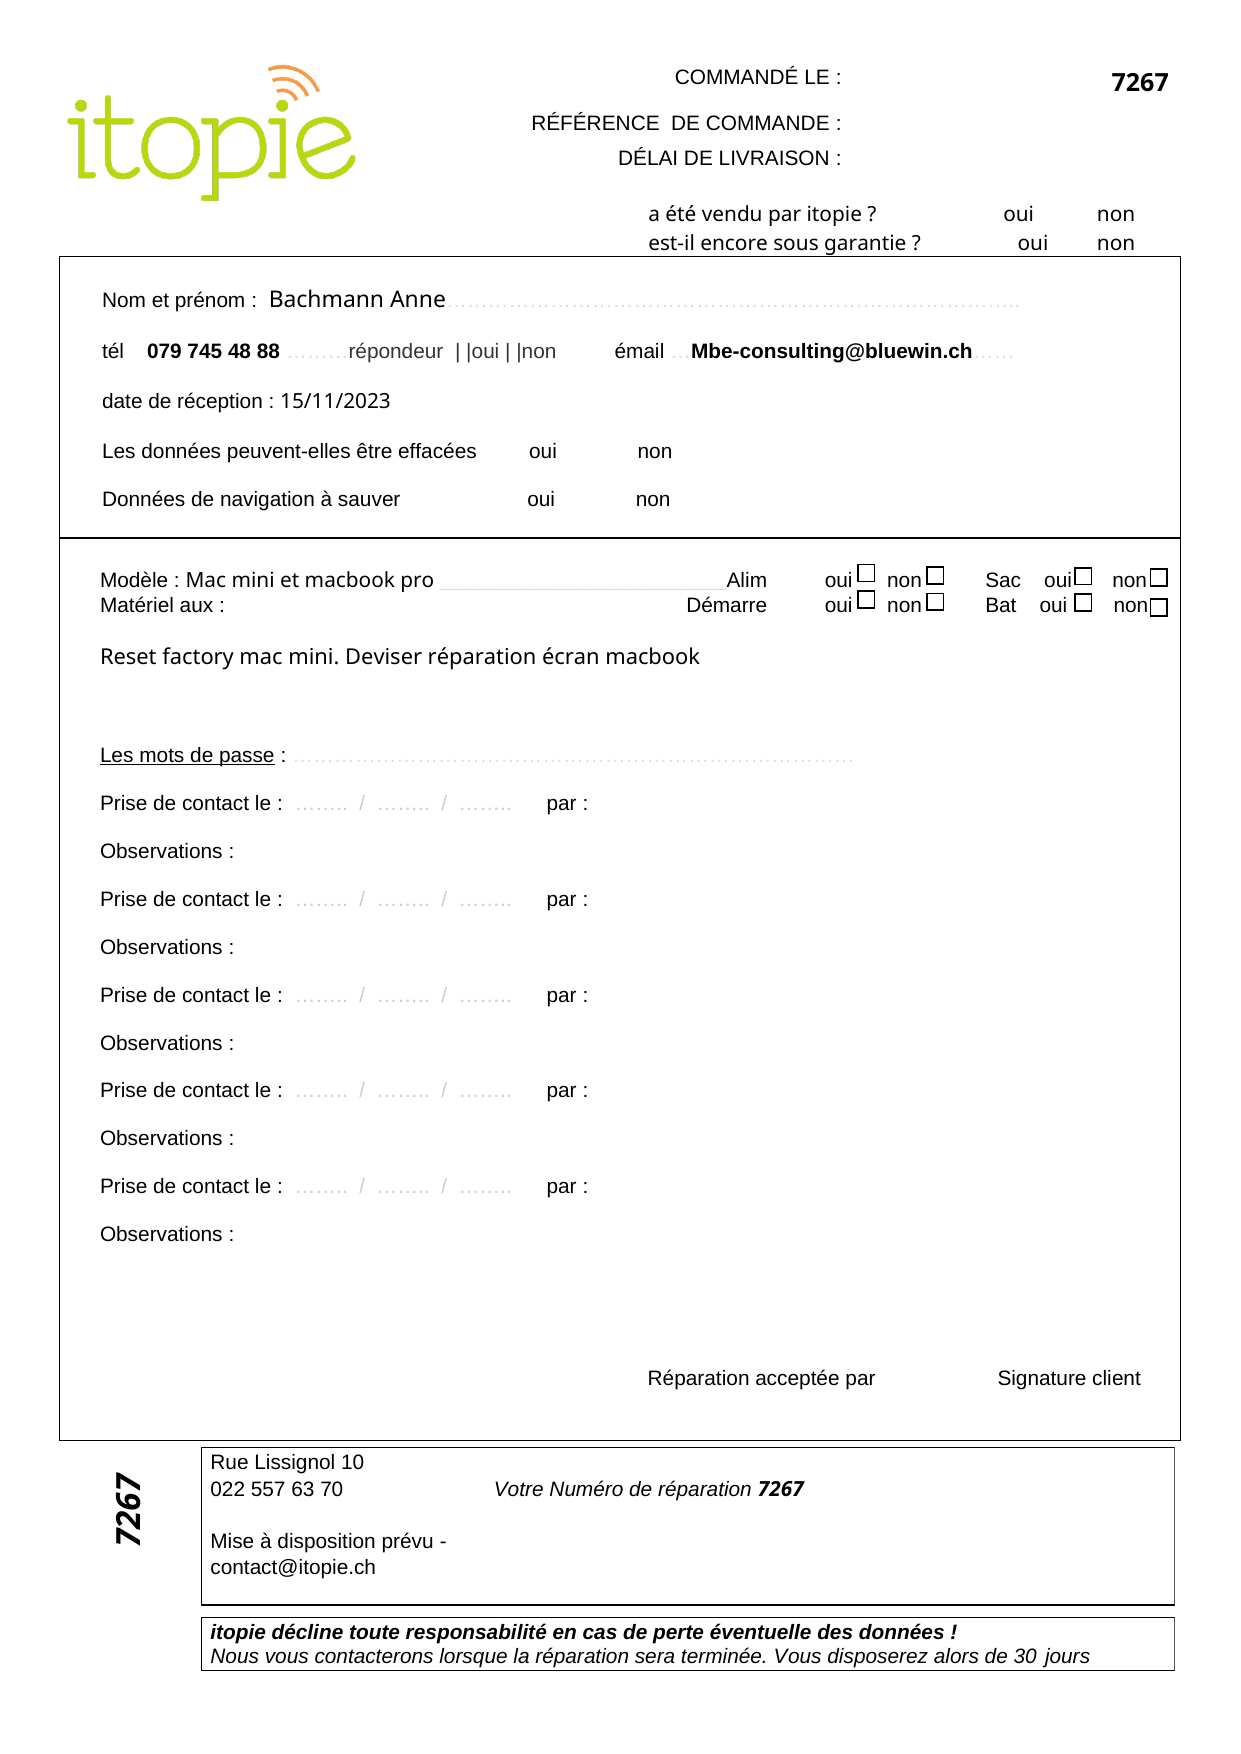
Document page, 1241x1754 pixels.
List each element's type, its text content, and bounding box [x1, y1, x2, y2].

text Données de navigation à sauver oui non [60, 484, 1180, 511]
text Reset factory mac mini. Deviser réparation écran macbook [60, 638, 1180, 671]
text Observations : [60, 931, 1180, 958]
table_cell [847, 105, 1180, 140]
text Matériel aux : Démarre oui non Bat oui non [60, 590, 1180, 617]
table_header Rue Lissignol 10 022 557 63 70 Votre Numéro de réparation 7267 Mise à disposition prévu - contact@itopie.ch [195, 1441, 1180, 1611]
text Réparation acceptée par Signature client [60, 1363, 1180, 1390]
table_cell [847, 140, 1180, 175]
table_cell DÉLAI DE LIVRAISON : [490, 140, 847, 175]
picture [67, 65, 356, 201]
text Modèle : Mac mini et macbook pro Alim oui non Sac oui non [879, 562, 925, 590]
text date de réception : 15/11/2023 [60, 383, 1180, 415]
text Nom et prénom : Bachmann Anne……………………………………………………………………….. [60, 280, 1180, 314]
text Observations : [60, 836, 1180, 863]
text Modèle : Mac mini et macbook pro Alim oui non Sac oui non [60, 562, 856, 590]
text Prise de contact le : …….. / …….. / …….. par : [60, 788, 1180, 815]
table_header 7267 [847, 59, 1180, 104]
table_cell itopie décline toute responsabilité en cas de perte éventuelle des données ! Nous vous contacterons lorsque la réparation sera terminée. Vous disposerez alors de 30 jours [195, 1611, 1180, 1677]
text Observations : [60, 1219, 1180, 1246]
text Prise de contact le : …….. / …….. / …….. par : [60, 883, 1180, 911]
text Les mots de passe : ……………………………………………………………………… [60, 740, 1180, 767]
table_cell RÉFÉRENCE DE COMMANDE : [490, 105, 847, 140]
text Modèle : Mac mini et macbook pro Alim oui non Sac oui non [948, 562, 1180, 590]
text Observations : [60, 1027, 1180, 1054]
text Observations : [60, 1123, 1180, 1150]
text a été vendu par itopie ? oui non [59, 199, 1181, 228]
table_header 7267 [59, 1441, 195, 1677]
text Prise de contact le : …….. / …….. / …….. par : [60, 1075, 1180, 1102]
text Les données peuvent-elles être effacées oui non [60, 436, 1180, 463]
text tél 079 745 48 88 ………répondeur | |oui | |non émail …Mbe-consulting@bluewin.ch…… [60, 335, 1180, 362]
text Prise de contact le : …….. / …….. / …….. par : [60, 1171, 1180, 1198]
table_header COMMANDÉ LE : [490, 59, 847, 104]
text est-il encore sous garantie ? oui non [59, 228, 1181, 256]
text Prise de contact le : …….. / …….. / …….. par : [60, 979, 1180, 1006]
